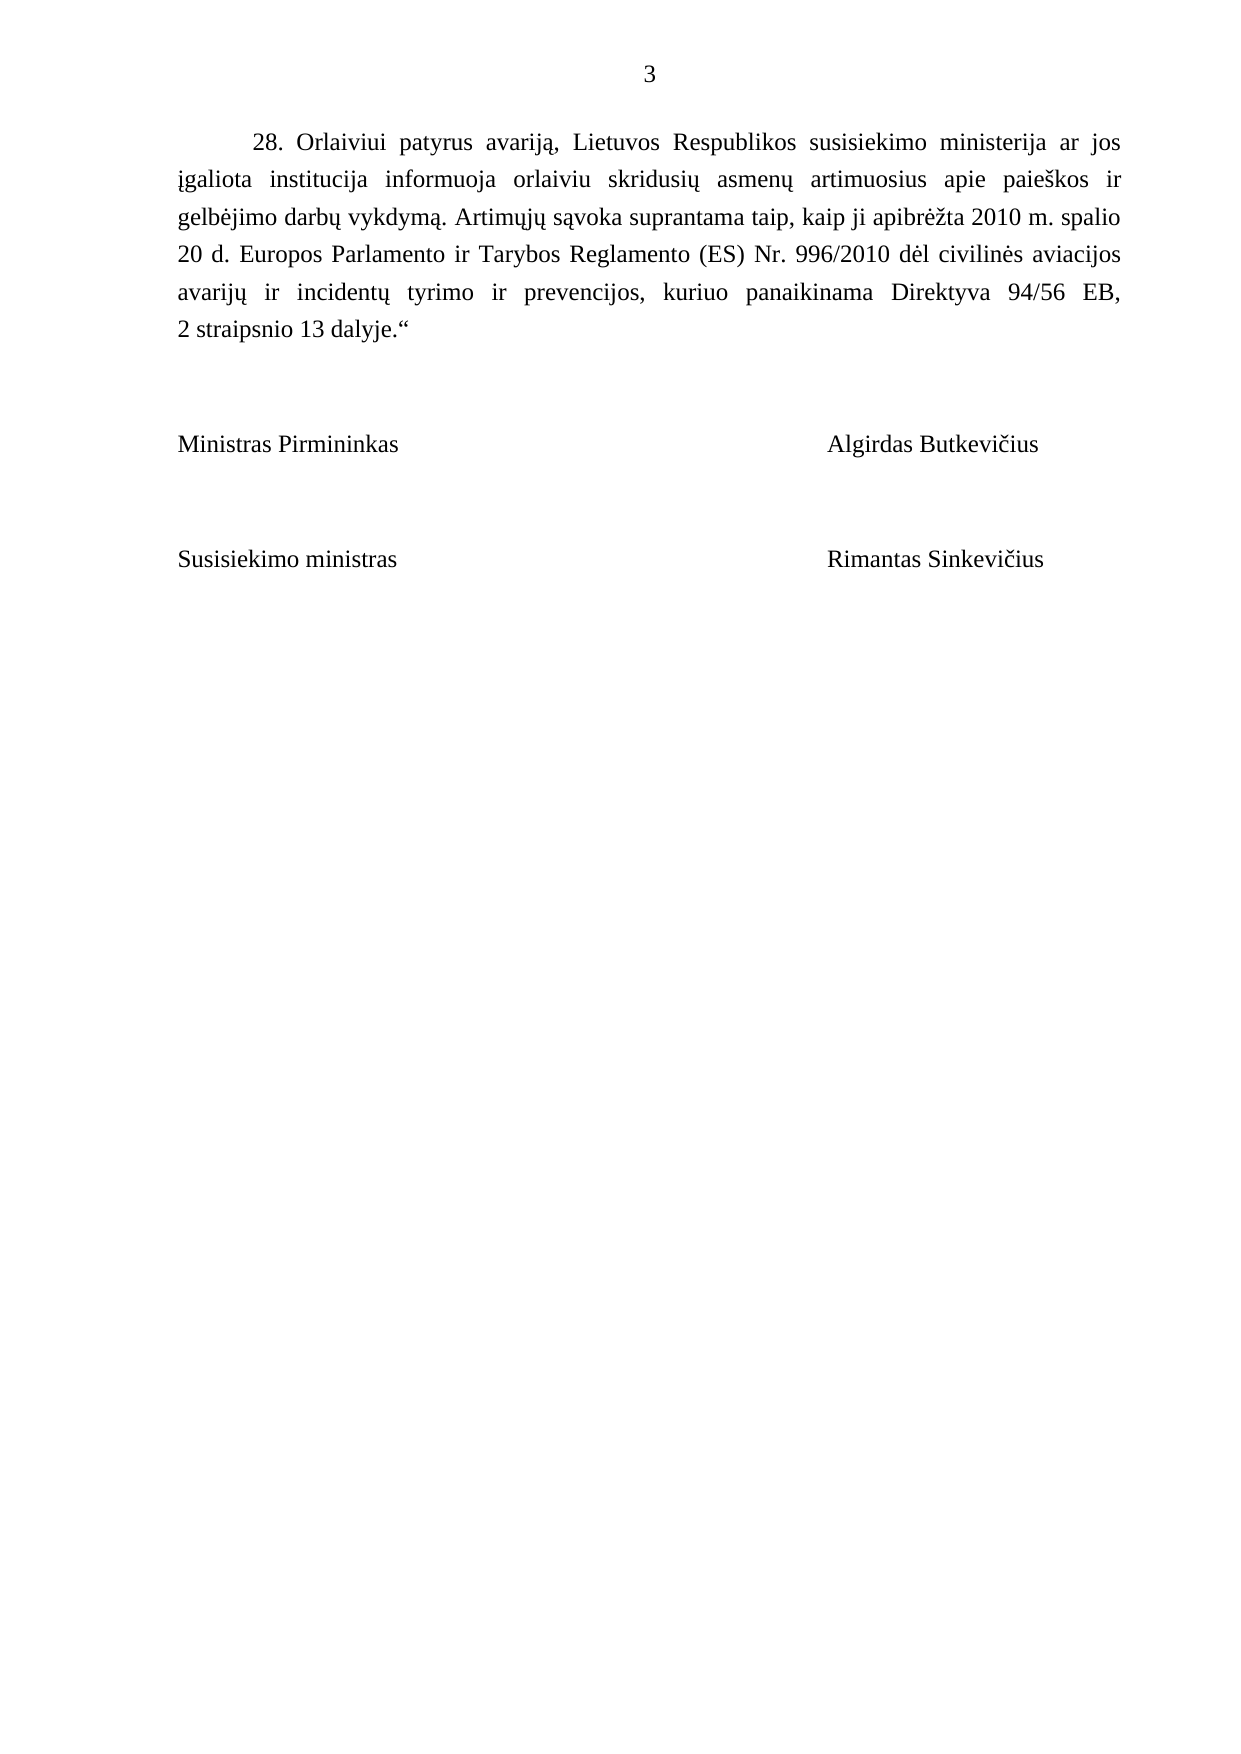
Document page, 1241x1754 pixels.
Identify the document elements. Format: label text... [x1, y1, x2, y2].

text Susisiekimo ministras Rimantas Sinkevičius [177, 544, 1122, 573]
text Ministras Pirmininkas Algirdas Butkevičius [177, 429, 1122, 458]
text 28. Orlaiviui patyrus avariją, Lietuvos Respublikos susisiekimo ministerija ar jos įgaliota institucija informuoja orlaiviu skridusių asmenų artimuosius apie paieškos ir gelbėjimo darbų vykdymą. Artimųjų sąvoka suprantama taip, kaip ji apibrėžta 2010 m. spalio 20 d. Europos Parlamento ir Tarybos Reglamento (ES) Nr. 996/2010 dėl civilinės aviacijos avarijų ir incidentų tyrimo ir prevencijos, kuriuo panaikinama Direktyva 94/56 EB, 2 straipsnio 13 dalyje.“ [177, 118, 1122, 343]
